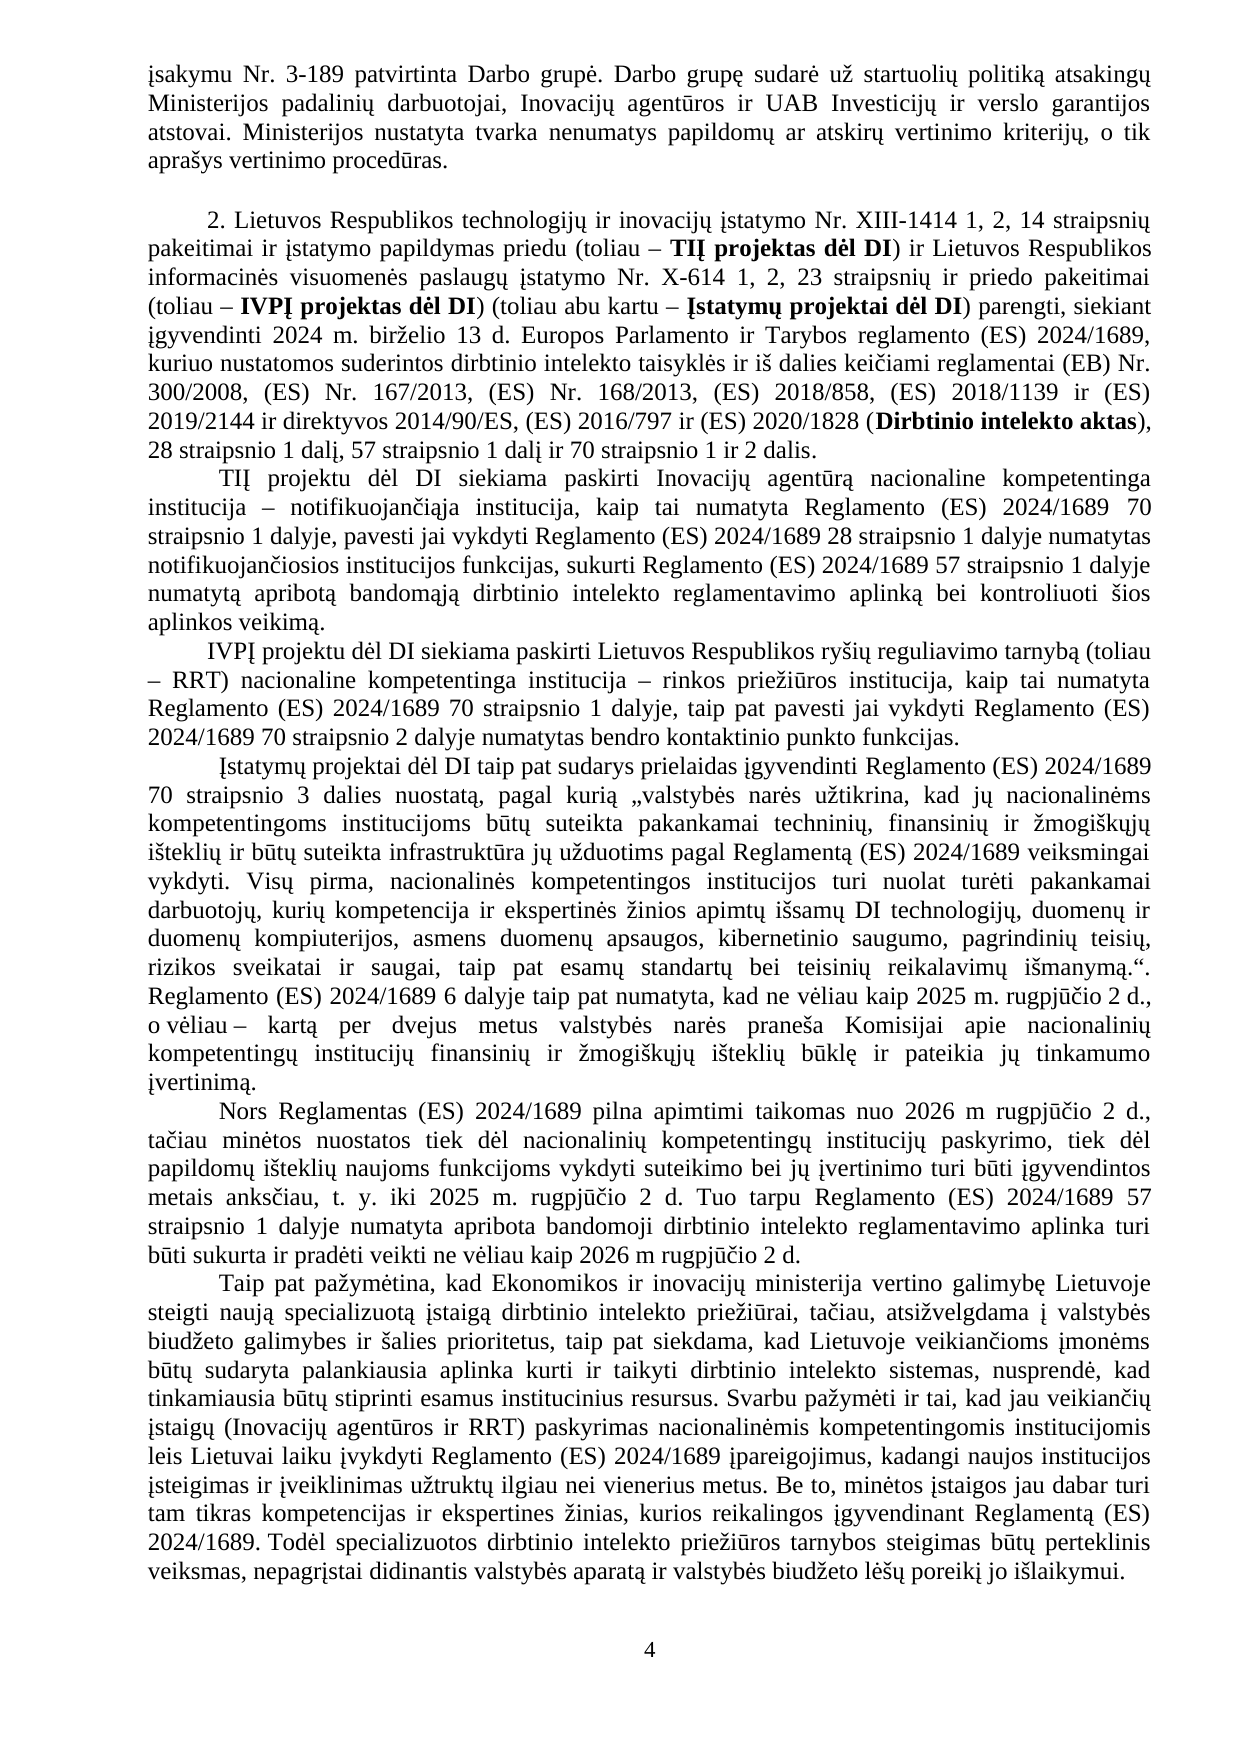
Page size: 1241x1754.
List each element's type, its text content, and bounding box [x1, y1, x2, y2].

text TIĮ projektu dėl DI siekiama paskirti Inovacijų agentūrą nacionaline kompetentinga institucija – notifikuojančiąja institucija, kaip tai numatyta Reglamento (ES) 2024/1689 70 straipsnio 1 dalyje, pavesti jai vykdyti Reglamento (ES) 2024/1689 28 straipsnio 1 dalyje numatytas notifikuojančiosios institucijos funkcijas, sukurti Reglamento (ES) 2024/1689 57 straipsnio 1 dalyje numatytą apribotą bandomąją dirbtinio intelekto reglamentavimo aplinką bei kontroliuoti šios aplinkos veikimą. [148, 463, 1152, 636]
text Taip pat pažymėtina, kad Ekonomikos ir inovacijų ministerija vertino galimybę Lietuvoje steigti naują specializuotą įstaigą dirbtinio intelekto priežiūrai, tačiau, atsižvelgdama į valstybės biudžeto galimybes ir šalies prioritetus, taip pat siekdama, kad Lietuvoje veikiančioms įmonėms būtų sudaryta palankiausia aplinka kurti ir taikyti dirbtinio intelekto sistemas, nusprendė, kad tinkamiausia būtų stiprinti esamus institucinius resursus. Svarbu pažymėti ir tai, kad jau veikiančių įstaigų (Inovacijų agentūros ir RRT) paskyrimas nacionalinėmis kompetentingomis institucijomis leis Lietuvai laiku įvykdyti Reglamento (ES) 2024/1689 įpareigojimus, kadangi naujos institucijos įsteigimas ir įveiklinimas užtruktų ilgiau nei vienerius metus. Be to, minėtos įstaigos jau dabar turi tam tikras kompetencijas ir ekspertines žinias, kurios reikalingos įgyvendinant Reglamentą (ES) 2024/1689. Todėl specializuotos dirbtinio intelekto priežiūros tarnybos steigimas būtų perteklinis veiksmas, nepagrįstai didinantis valstybės aparatą ir valstybės biudžeto lėšų poreikį jo išlaikymui. [148, 1268, 1152, 1585]
text IVPĮ projektu dėl DI siekiama paskirti Lietuvos Respublikos ryšių reguliavimo tarnybą (toliau – RRT) nacionaline kompetentinga institucija – rinkos priežiūros institucija, kaip tai numatyta Reglamento (ES) 2024/1689 70 straipsnio 1 dalyje, taip pat pavesti jai vykdyti Reglamento (ES) 2024/1689 70 straipsnio 2 dalyje numatytas bendro kontaktinio punkto funkcijas. [148, 636, 1152, 751]
text 2. Lietuvos Respublikos technologijų ir inovacijų įstatymo Nr. XIII-1414 1, 2, 14 straipsnių pakeitimai ir įstatymo papildymas priedu (toliau – TIĮ projektas dėl DI) ir Lietuvos Respublikos informacinės visuomenės paslaugų įstatymo Nr. X-614 1, 2, 23 straipsnių ir priedo pakeitimai (toliau – IVPĮ projektas dėl DI) (toliau abu kartu – Įstatymų projektai dėl DI) parengti, siekiant įgyvendinti 2024 m. birželio 13 d. Europos Parlamento ir Tarybos reglamento (ES) 2024/1689, kuriuo nustatomos suderintos dirbtinio intelekto taisyklės ir iš dalies keičiami reglamentai (EB) Nr. 300/2008, (ES) Nr. 167/2013, (ES) Nr. 168/2013, (ES) 2018/858, (ES) 2018/1139 ir (ES) 2019/2144 ir direktyvos 2014/90/ES, (ES) 2016/797 ir (ES) 2020/1828 (Dirbtinio intelekto aktas), 28 straipsnio 1 dalį, 57 straipsnio 1 dalį ir 70 straipsnio 1 ir 2 dalis. [148, 205, 1152, 463]
text Įstatymų projektai dėl DI taip pat sudarys prielaidas įgyvendinti Reglamento (ES) 2024/1689 70 straipsnio 3 dalies nuostatą, pagal kurią „valstybės narės užtikrina, kad jų nacionalinėms kompetentingoms institucijoms būtų suteikta pakankamai techninių, finansinių ir žmogiškųjų išteklių ir būtų suteikta infrastruktūra jų užduotims pagal Reglamentą (ES) 2024/1689 veiksmingai vykdyti. Visų pirma, nacionalinės kompetentingos institucijos turi nuolat turėti pakankamai darbuotojų, kurių kompetencija ir ekspertinės žinios apimtų išsamų DI technologijų, duomenų ir duomenų kompiuterijos, asmens duomenų apsaugos, kibernetinio saugumo, pagrindinių teisių, rizikos sveikatai ir saugai, taip pat esamų standartų bei teisinių reikalavimų išmanymą.“. Reglamento (ES) 2024/1689 6 dalyje taip pat numatyta, kad ne vėliau kaip 2025 m. rugpjūčio 2 d., o vėliau – kartą per dvejus metus valstybės narės praneša Komisijai apie nacionalinių kompetentingų institucijų finansinių ir žmogiškųjų išteklių būklę ir pateikia jų tinkamumo įvertinimą. [148, 751, 1152, 1096]
text įsakymu Nr. 3-189 patvirtinta Darbo grupė. Darbo grupę sudarė už startuolių politiką atsakingų Ministerijos padalinių darbuotojai, Inovacijų agentūros ir UAB Investicijų ir verslo garantijos atstovai. Ministerijos nustatyta tvarka nenumatys papildomų ar atskirų vertinimo kriterijų, o tik aprašys vertinimo procedūras. [148, 59, 1152, 174]
text Nors Reglamentas (ES) 2024/1689 pilna apimtimi taikomas nuo 2026 m rugpjūčio 2 d., tačiau minėtos nuostatos tiek dėl nacionalinių kompetentingų institucijų paskyrimo, tiek dėl papildomų išteklių naujoms funkcijoms vykdyti suteikimo bei jų įvertinimo turi būti įgyvendintos metais anksčiau, t. y. iki 2025 m. rugpjūčio 2 d. Tuo tarpu Reglamento (ES) 2024/1689 57 straipsnio 1 dalyje numatyta apribota bandomoji dirbtinio intelekto reglamentavimo aplinka turi būti sukurta ir pradėti veikti ne vėliau kaip 2026 m rugpjūčio 2 d. [148, 1096, 1152, 1268]
